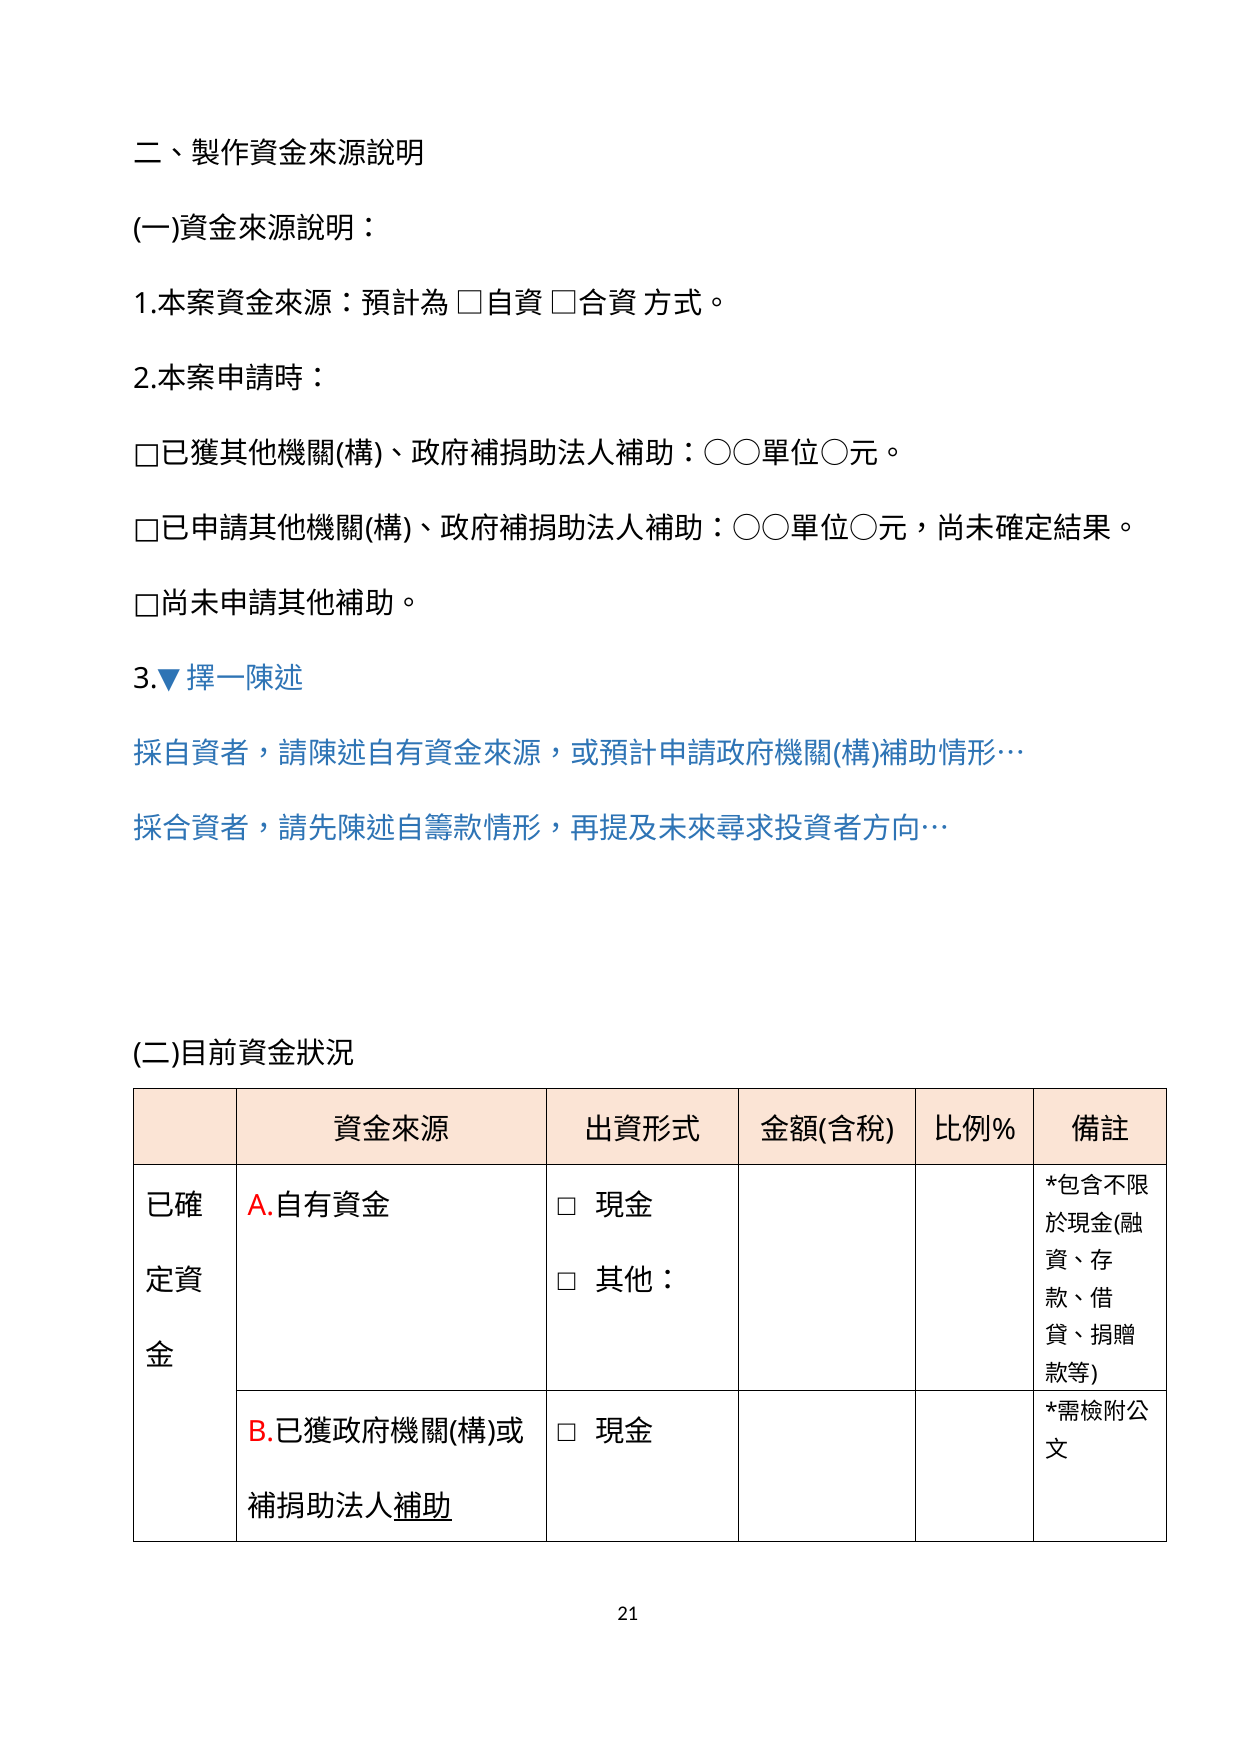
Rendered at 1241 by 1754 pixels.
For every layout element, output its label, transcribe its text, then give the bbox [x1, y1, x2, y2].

text 採自資者，請陳述自有資金來源，或預計申請政府機關(構)補助情形… [133, 713, 1122, 788]
text 二、製作資金來源說明 [133, 113, 1122, 188]
table_cell *需檢附公文 [1034, 1391, 1166, 1541]
text □已獲其他機關(構)、政府補捐助法人補助：○○單位○元。 [133, 413, 1122, 488]
text 採合資者，請先陳述自籌款情形，再提及未來尋求投資者方向… [133, 788, 1122, 863]
table_header 金額(含稅) [739, 1089, 915, 1164]
table_cell [739, 1391, 915, 1541]
table_header 出資形式 [547, 1089, 738, 1164]
text □已申請其他機關(構)、政府補捐助法人補助：○○單位○元，尚未確定結果。 [133, 488, 1122, 563]
table_cell *包含不限於現金(融資、存款、借貸、捐贈款等) [1034, 1165, 1166, 1390]
text (一)資金來源說明： [133, 188, 1122, 263]
text 3.▼擇一陳述 [133, 638, 1122, 713]
text □尚未申請其他補助。 [133, 563, 1122, 638]
table_cell A.自有資金 [237, 1165, 546, 1390]
table_header [134, 1089, 236, 1164]
table_cell [739, 1165, 915, 1390]
text (二)目前資金狀況 [133, 1013, 1122, 1088]
text 1.本案資金來源：預計為 □自資 □合資 方式。 [133, 263, 1122, 338]
table_cell [916, 1165, 1033, 1390]
text 2.本案申請時： [133, 338, 1122, 413]
table_header 備註 [1034, 1089, 1166, 1164]
table_cell [916, 1391, 1033, 1541]
table_cell 已確定資金 [134, 1165, 236, 1541]
table_cell 現金 [547, 1391, 738, 1541]
table_cell B.已獲政府機關(構)或補捐助法人補助 [237, 1391, 546, 1541]
table_header 資金來源 [237, 1089, 546, 1164]
table_header 比例% [916, 1089, 1033, 1164]
table_cell 現金 其他： [547, 1165, 738, 1390]
